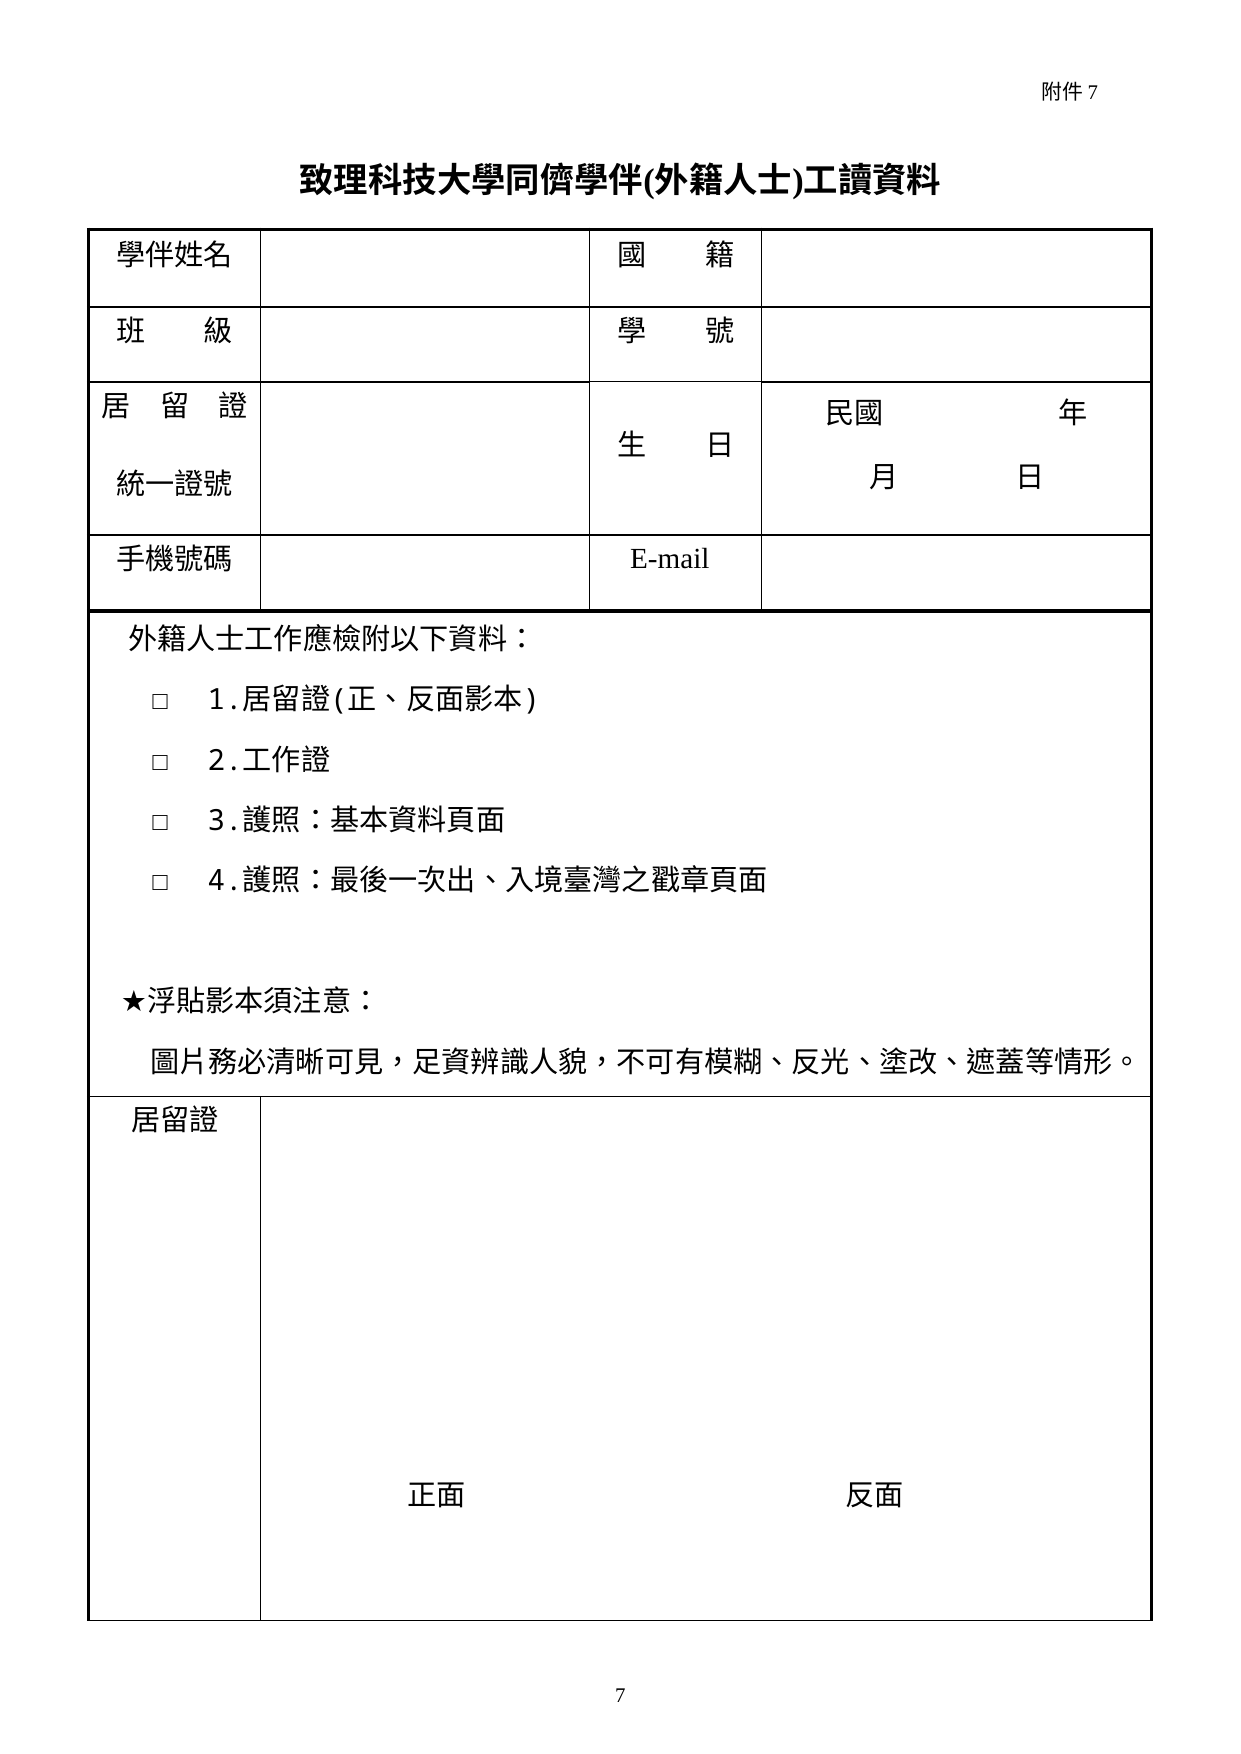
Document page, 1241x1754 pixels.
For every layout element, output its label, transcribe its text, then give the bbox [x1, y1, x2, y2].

table_cell [261, 383, 589, 534]
table_cell [762, 308, 1150, 381]
table_header [261, 231, 589, 306]
table_cell 班 級 [90, 308, 260, 381]
table_cell [261, 308, 589, 381]
table_cell [261, 536, 589, 609]
table_cell 學 號 [590, 308, 761, 381]
table_cell 生 日 [590, 382, 761, 534]
table_cell 外籍人士工作應檢附以下資料： 1.居留證(正、反面影本) 2.工作證 3.護照：基本資料頁面 4.護照：最後一次出、入境臺灣之戳章頁面 ★浮貼影本須注意： 圖片務必清晰可見，足資辨識人貌，不可有模糊、反光、塗改、遮蓋等情形。 [90, 613, 1150, 1096]
table_header 學伴姓名 [90, 231, 260, 306]
table_cell 民國 年 月 日 [762, 383, 1150, 534]
table_header [762, 231, 1150, 306]
table_cell 居留證 [90, 1097, 260, 1620]
table_cell E-mail [590, 536, 761, 609]
table_cell [762, 536, 1150, 609]
text 致理科技大學同儕學伴(外籍人士)工讀資料 [59, 153, 1181, 203]
table_cell 居 留 證 統一證號 [90, 383, 260, 534]
table_header 國 籍 [590, 231, 761, 306]
table_cell 正面 反面 [261, 1097, 1150, 1620]
table_cell 手機號碼 [90, 536, 260, 609]
